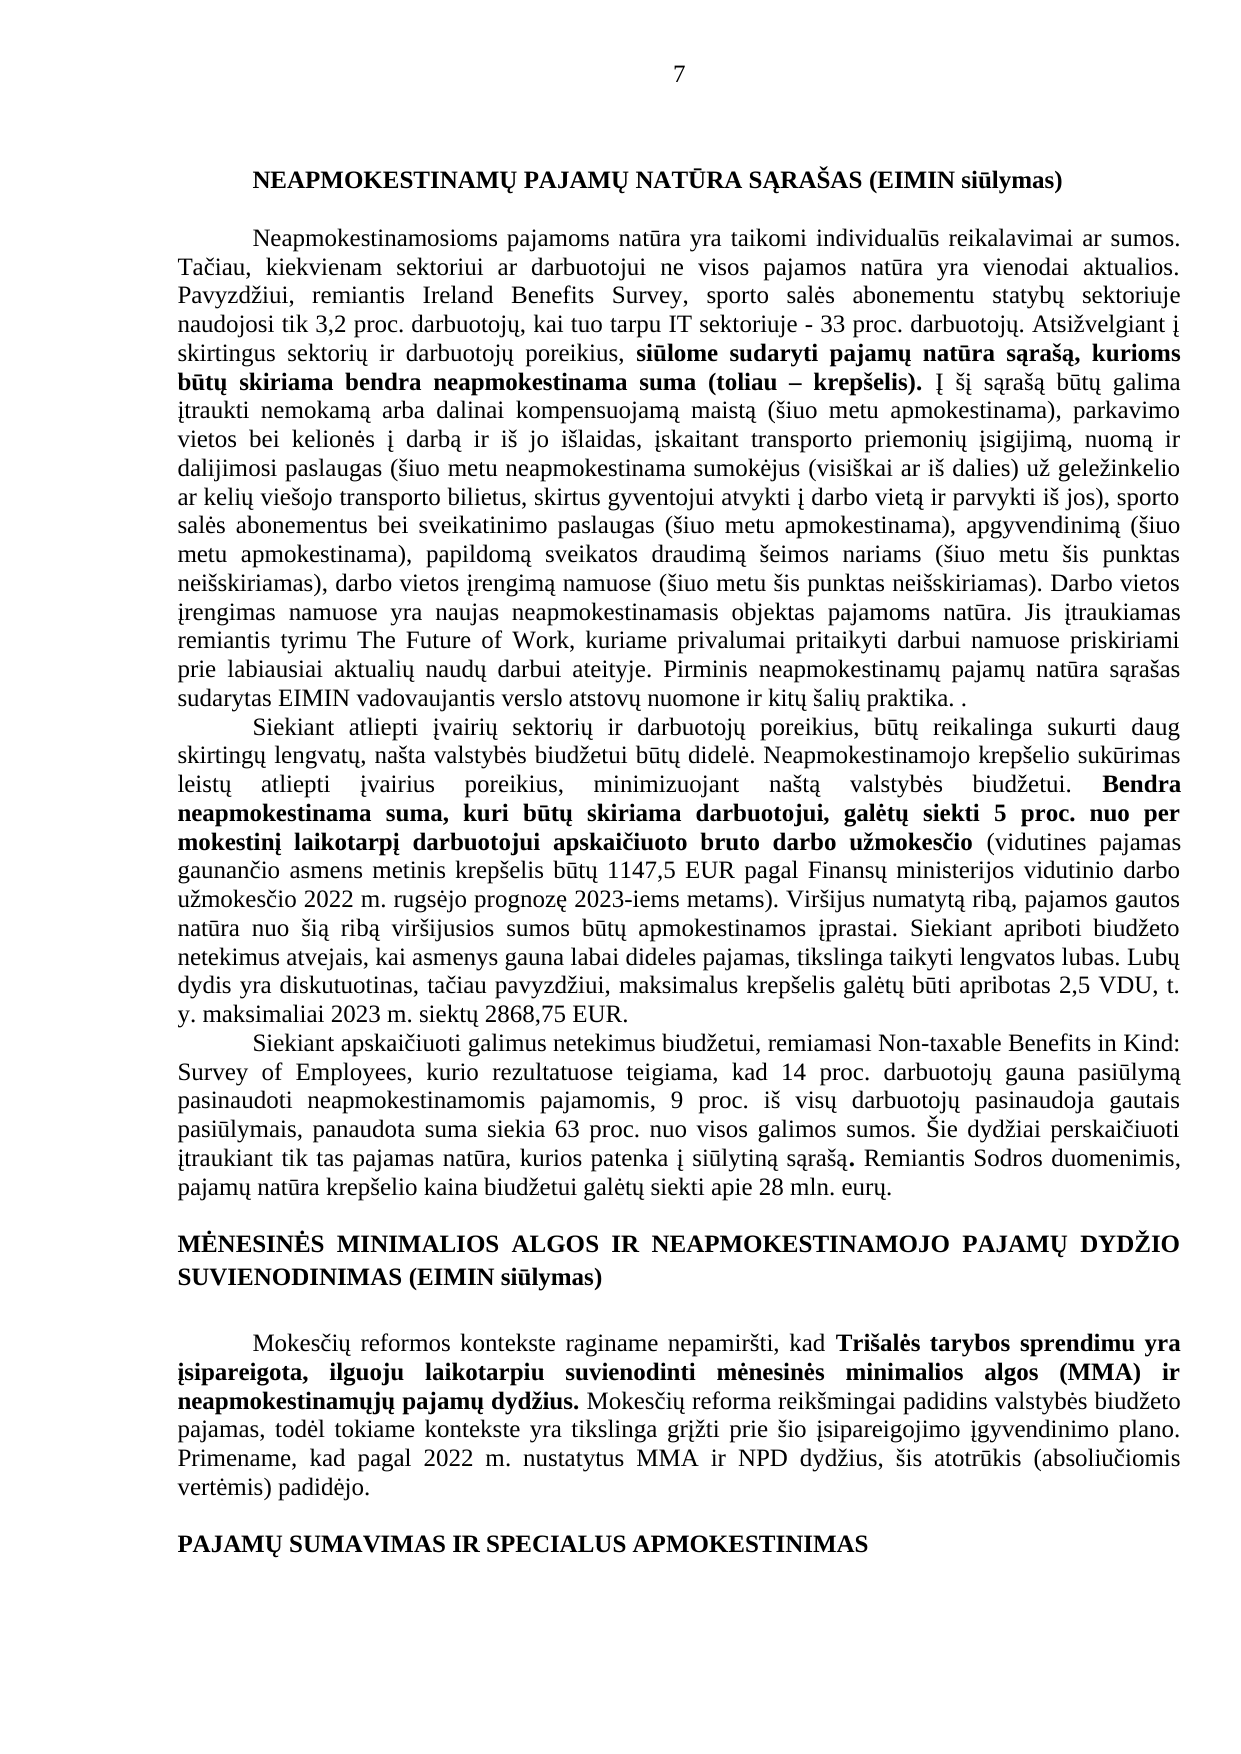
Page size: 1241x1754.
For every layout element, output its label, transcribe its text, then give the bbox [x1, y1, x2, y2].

text MĖNESINĖS MINIMALIOS ALGOS IR NEAPMOKESTINAMOJO PAJAMŲ DYDŽIO SUVIENODINIMAS (EIMIN siūlymas) [177, 1229, 1181, 1291]
text Mokesčių reformos kontekste raginame nepamiršti, kad Trišalės tarybos sprendimu yra įsipareigota, ilguoju laikotarpiu suvienodinti mėnesinės minimalios algos (MMA) ir neapmokestinamųjų pajamų dydžius. Mokesčių reforma reikšmingai padidins valstybės biudžeto pajamas, todėl tokiame kontekste yra tikslinga grįžti prie šio įsipareigojimo įgyvendinimo plano. Primename, kad pagal 2022 m. nustatytus MMA ir NPD dydžius, šis atotrūkis (absoliučiomis vertėmis) padidėjo. [177, 1328, 1181, 1501]
text Siekiant apskaičiuoti galimus netekimus biudžetui, remiamasi Non-taxable Benefits in Kind: Survey of Employees, kurio rezultatuose teigiama, kad 14 proc. darbuotojų gauna pasiūlymą pasinaudoti neapmokestinamomis pajamomis, 9 proc. iš visų darbuotojų pasinaudoja gautais pasiūlymais, panaudota suma siekia 63 proc. nuo visos galimos sumos. Šie dydžiai perskaičiuoti įtraukiant tik tas pajamas natūra, kurios patenka į siūlytiną sąrašą. Remiantis Sodros duomenimis, pajamų natūra krepšelio kaina biudžetui galėtų siekti apie 28 mln. eurų. [177, 1028, 1181, 1201]
text NEAPMOKESTINAMŲ PAJAMŲ NATŪRA SĄRAŠAS (EIMIN siūlymas) [177, 166, 1181, 194]
text Siekiant atliepti įvairių sektorių ir darbuotojų poreikius, būtų reikalinga sukurti daug skirtingų lengvatų, našta valstybės biudžetui būtų didelė. Neapmokestinamojo krepšelio sukūrimas leistų atliepti įvairius poreikius, minimizuojant naštą valstybės biudžetui. Bendra neapmokestinama suma, kuri būtų skiriama darbuotojui, galėtų siekti 5 proc. nuo per mokestinį laikotarpį darbuotojui apskaičiuoto bruto darbo užmokesčio (vidutines pajamas gaunančio asmens metinis krepšelis būtų 1147,5 EUR pagal Finansų ministerijos vidutinio darbo užmokesčio 2022 m. rugsėjo prognozę 2023-iems metams). Viršijus numatytą ribą, pajamos gautos natūra nuo šią ribą viršijusios sumos būtų apmokestinamos įprastai. Siekiant apriboti biudžeto netekimus atvejais, kai asmenys gauna labai dideles pajamas, tikslinga taikyti lengvatos lubas. Lubų dydis yra diskutuotinas, tačiau pavyzdžiui, maksimalus krepšelis galėtų būti apribotas 2,5 VDU, t. y. maksimaliai 2023 m. siektų 2868,75 EUR. [177, 712, 1181, 1028]
text Neapmokestinamosioms pajamoms natūra yra taikomi individualūs reikalavimai ar sumos. Tačiau, kiekvienam sektoriui ar darbuotojui ne visos pajamos natūra yra vienodai aktualios. Pavyzdžiui, remiantis Ireland Benefits Survey, sporto salės abonementu statybų sektoriuje naudojosi tik 3,2 proc. darbuotojų, kai tuo tarpu IT sektoriuje - 33 proc. darbuotojų. Atsižvelgiant į skirtingus sektorių ir darbuotojų poreikius, siūlome sudaryti pajamų natūra sąrašą, kurioms būtų skiriama bendra neapmokestinama suma (toliau – krepšelis). Į šį sąrašą būtų galima įtraukti nemokamą arba dalinai kompensuojamą maistą (šiuo metu apmokestinama), parkavimo vietos bei kelionės į darbą ir iš jo išlaidas, įskaitant transporto priemonių įsigijimą, nuomą ir dalijimosi paslaugas (šiuo metu neapmokestinama sumokėjus (visiškai ar iš dalies) už geležinkelio ar kelių viešojo transporto bilietus, skirtus gyventojui atvykti į darbo vietą ir parvykti iš jos), sporto salės abonementus bei sveikatinimo paslaugas (šiuo metu apmokestinama), apgyvendinimą (šiuo metu apmokestinama), papildomą sveikatos draudimą šeimos nariams (šiuo metu šis punktas neišskiriamas), darbo vietos įrengimą namuose (šiuo metu šis punktas neišskiriamas). Darbo vietos įrengimas namuose yra naujas neapmokestinamasis objektas pajamoms natūra. Jis įtraukiamas remiantis tyrimu The Future of Work, kuriame privalumai pritaikyti darbui namuose priskiriami prie labiausiai aktualių naudų darbui ateityje. Pirminis neapmokestinamų pajamų natūra sąrašas sudarytas EIMIN vadovaujantis verslo atstovų nuomone ir kitų šalių praktika. . [177, 223, 1181, 712]
text PAJAMŲ SUMAVIMAS IR SPECIALUS APMOKESTINIMAS [177, 1529, 1181, 1558]
